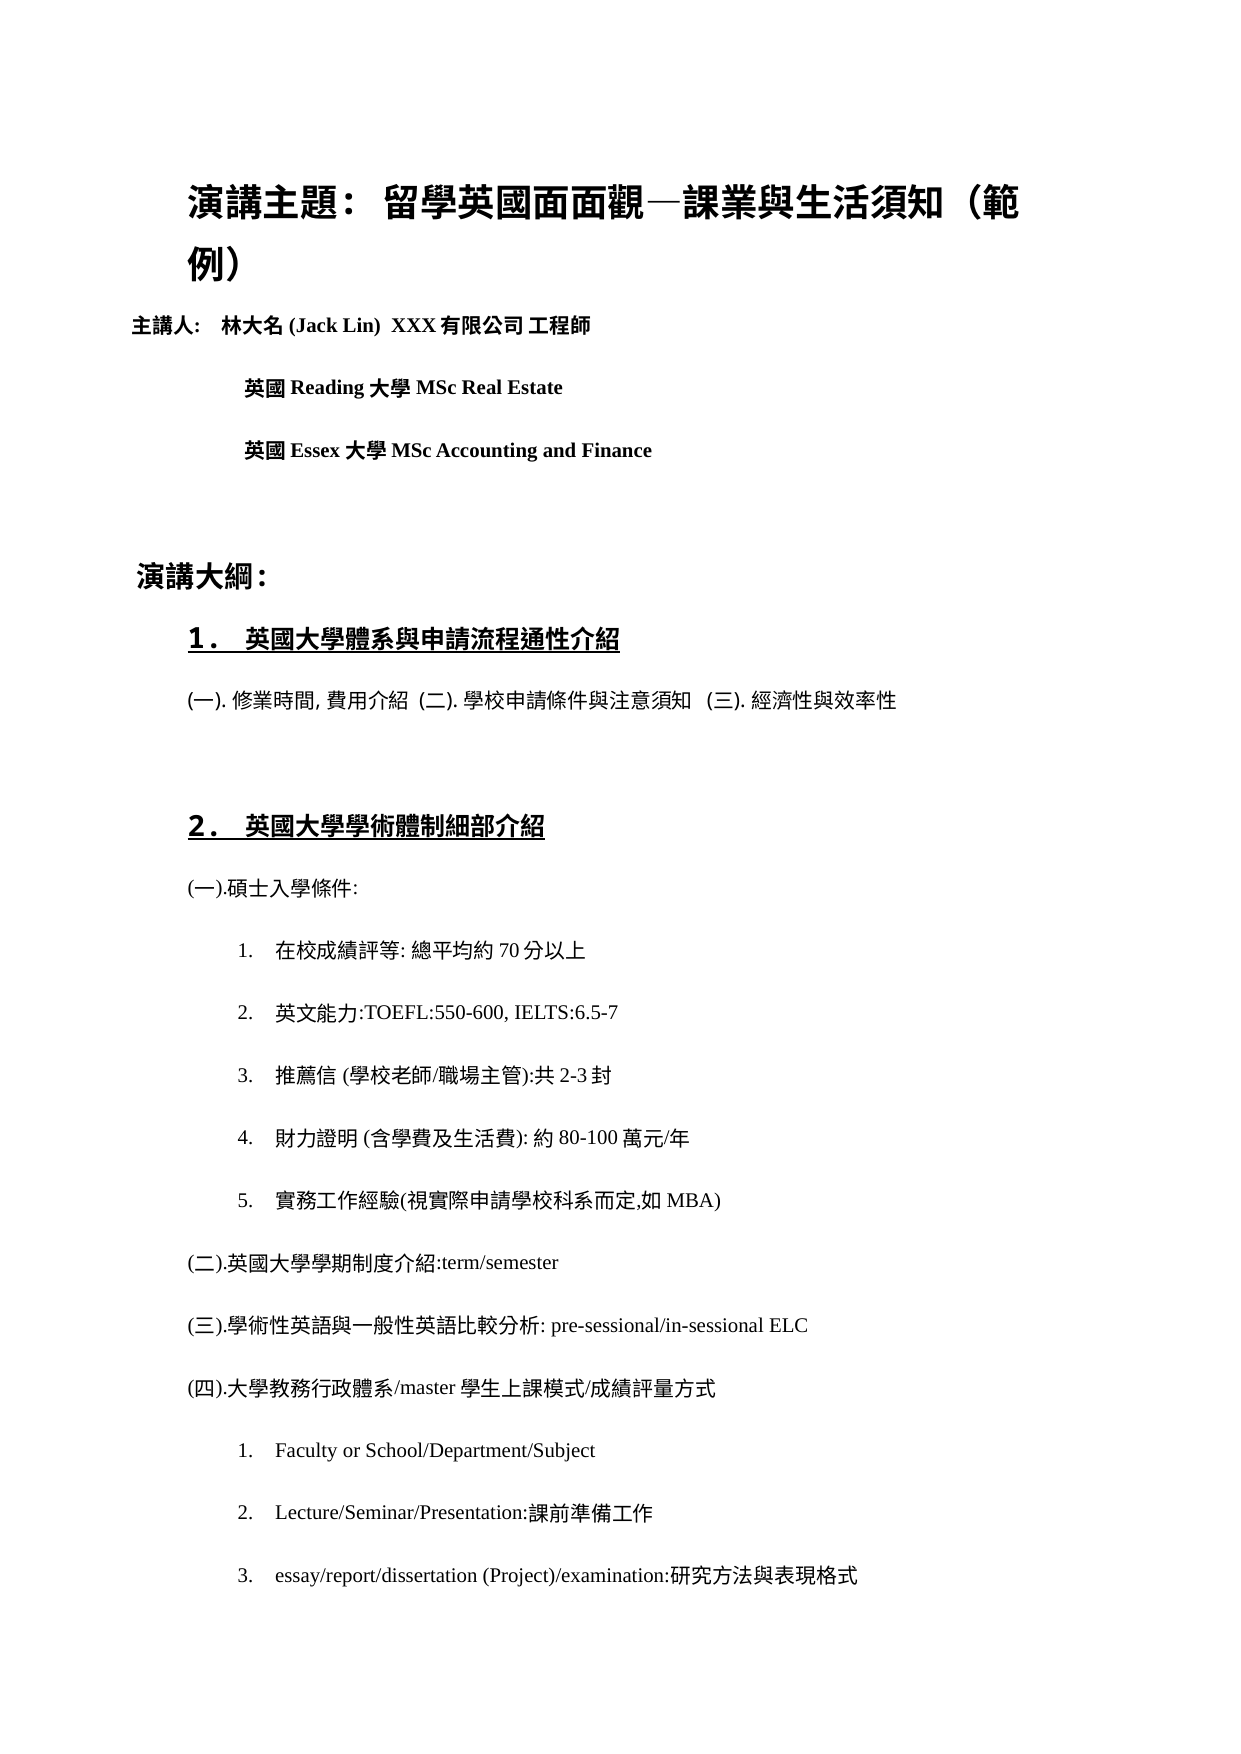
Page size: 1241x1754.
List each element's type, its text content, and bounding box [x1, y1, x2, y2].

list 推薦信 (學校老師/職場主管):共2-3封 [237, 1033, 1053, 1096]
list 英國大學學術體制細部介紹 [187, 783, 1053, 846]
list essay/report/dissertation (Project)/examination:研究方法與表現格式 [237, 1533, 1053, 1596]
text 演講大綱: [131, 533, 1053, 596]
text (一). 修業時間, 費用介紹 (二). 學校申請條件與注意須知 (三). 經濟性與效率性 [187, 658, 1053, 721]
list 英文能力:TOEFL:550-600, IELTS:6.5-7 [237, 971, 1053, 1033]
list 英國大學體系與申請流程通性介紹 [187, 596, 1053, 658]
text 主講人: 林大名 (Jack Lin) XXX有限公司 工程師 [131, 283, 1053, 346]
text (二).英國大學學期制度介紹:term/semester [187, 1221, 1053, 1283]
subtitle 英國 Essex 大學MSc Accounting and Finance [187, 408, 1053, 471]
text (一).碩士入學條件: [187, 846, 1053, 908]
subtitle 英國 Reading 大學 MSc Real Estate [187, 346, 1053, 408]
list 實務工作經驗(視實際申請學校科系而定,如MBA) [237, 1158, 1053, 1221]
text (三).學術性英語與一般性英語比較分析: pre-sessional/in-sessional ELC [187, 1283, 1053, 1346]
list Lecture/Seminar/Presentation:課前準備工作 [237, 1471, 1053, 1533]
text (四).大學教務行政體系/master學生上課模式/成績評量方式 [187, 1346, 1053, 1408]
list 在校成績評等: 總平均約70分以上 [237, 908, 1053, 971]
list Faculty or School/Department/Subject [237, 1408, 1053, 1471]
list 財力證明 (含學費及生活費): 約80-100萬元/年 [237, 1096, 1053, 1158]
text 演講主題: 留學英國面面觀—課業與生活須知（範例） [187, 158, 1087, 283]
